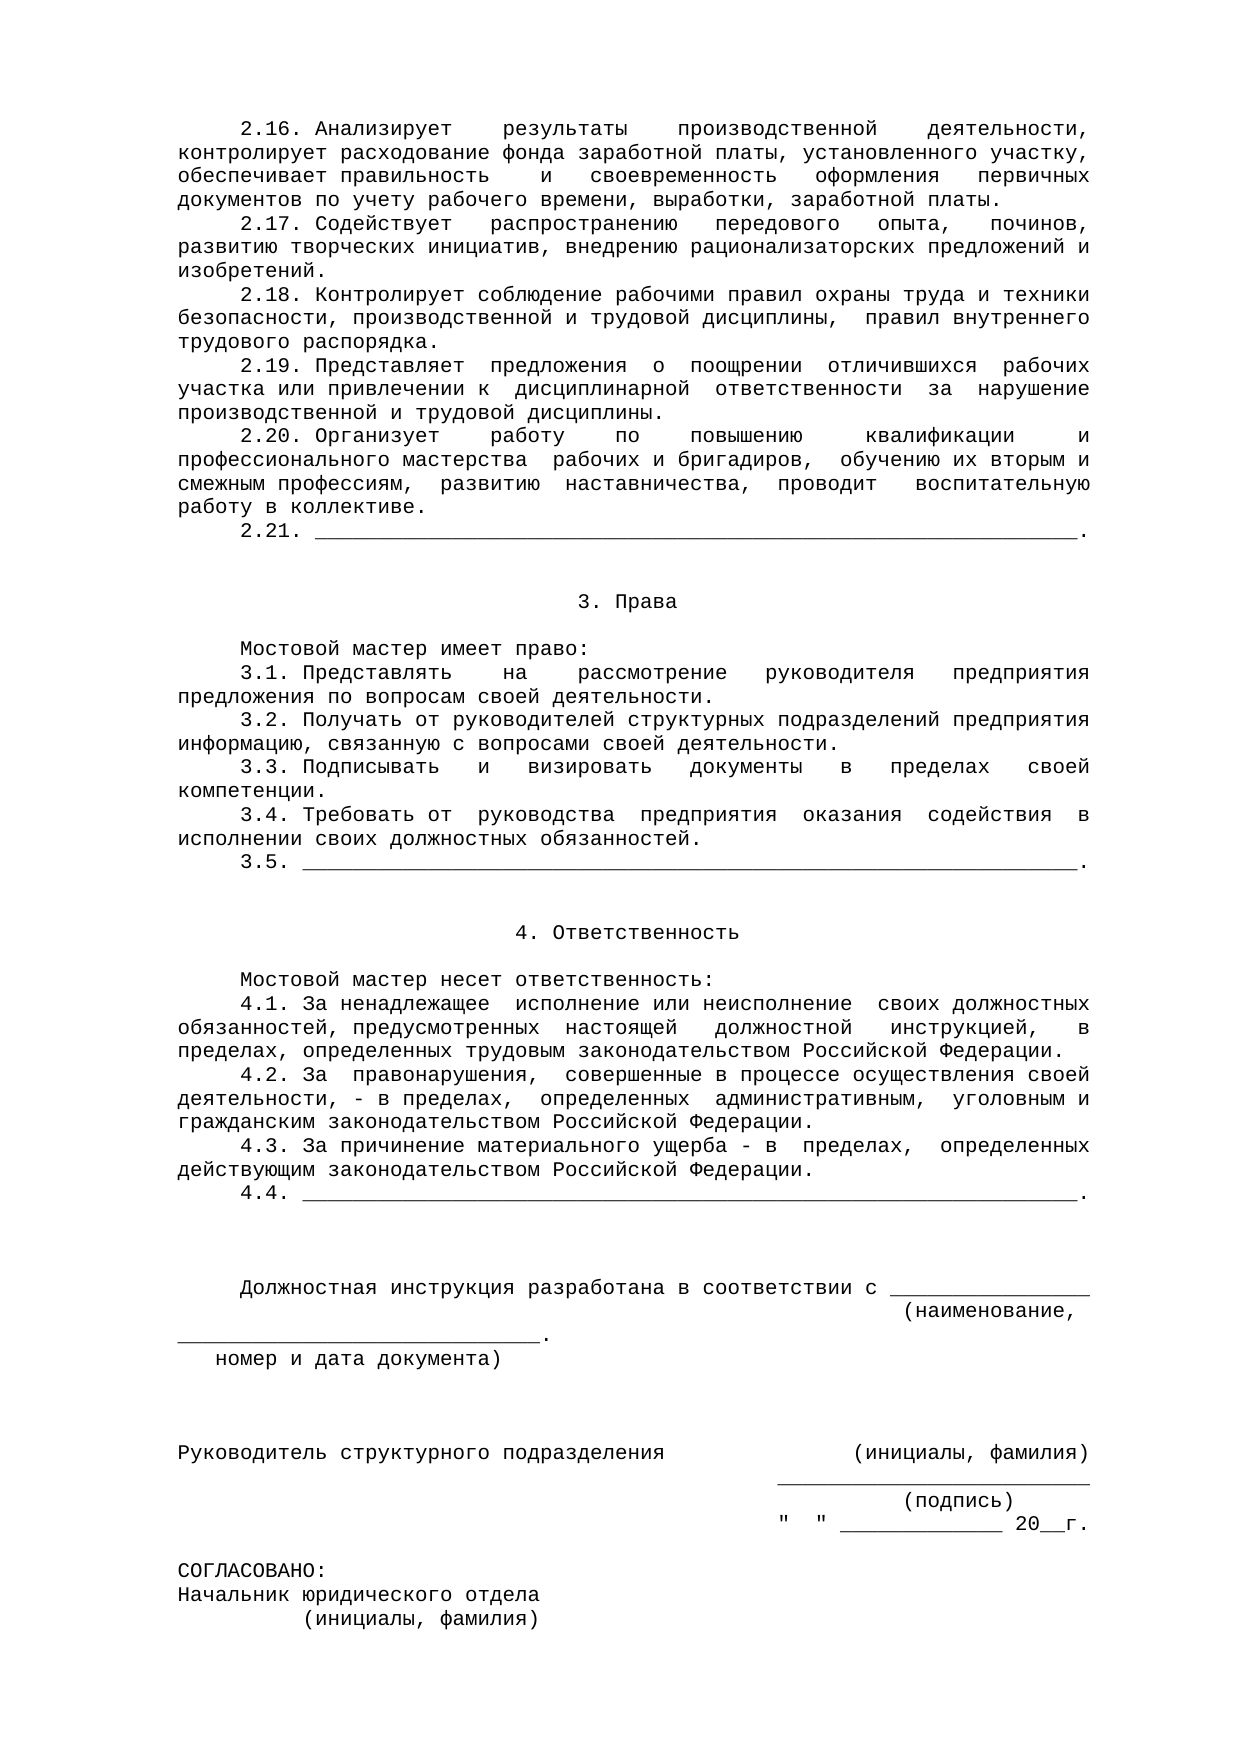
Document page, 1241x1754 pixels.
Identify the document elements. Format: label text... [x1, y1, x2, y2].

text 2.17. Содействует распространению передового опыта, починов, [177, 213, 1152, 236]
text исполнении своих должностных обязанностей. [177, 827, 1152, 851]
text 4.3. За причинение материального ущерба - в пределах, определенных [177, 1135, 1152, 1158]
text Мостовой мастер имеет право: [177, 638, 1152, 662]
text _________________________ [177, 1466, 1152, 1489]
text 3. Права [177, 591, 1152, 615]
text Начальник юридического отдела [177, 1584, 1152, 1608]
text 4.1. За ненадлежащее исполнение или неисполнение своих должностных [177, 993, 1152, 1017]
text деятельности, - в пределах, определенных административным, уголовным и [177, 1088, 1152, 1111]
text гражданским законодательством Российской Федерации. [177, 1111, 1152, 1135]
text профессионального мастерства рабочих и бригадиров, обучению их вторым и [177, 449, 1152, 473]
text 2.18. Контролирует соблюдение рабочими правил охраны труда и техники [177, 284, 1152, 307]
text номер и дата документа) [177, 1348, 1152, 1371]
text компетенции. [177, 780, 1152, 804]
text обеспечивает правильность и своевременность оформления первичных [177, 165, 1152, 189]
text Руководитель структурного подразделения (инициалы, фамилия) [177, 1442, 1152, 1466]
text действующим законодательством Российской Федерации. [177, 1158, 1152, 1182]
text 3.2. Получать от руководителей структурных подразделений предприятия [177, 709, 1152, 733]
text СОГЛАСОВАНО: [177, 1561, 1152, 1584]
text 3.3. Подписывать и визировать документы в пределах своей [177, 757, 1152, 780]
text _____________________________. [177, 1324, 1152, 1348]
text (инициалы, фамилия) [177, 1608, 1152, 1631]
text 2.21. _____________________________________________________________. [177, 520, 1152, 544]
text документов по учету рабочего времени, выработки, заработной платы. [177, 189, 1152, 213]
text производственной и трудовой дисциплины. [177, 402, 1152, 426]
text участка или привлечении к дисциплинарной ответственности за нарушение [177, 378, 1152, 402]
text 4.4. ______________________________________________________________. [177, 1182, 1152, 1206]
text предложения по вопросам своей деятельности. [177, 686, 1152, 709]
text развитию творческих инициатив, внедрению рационализаторских предложений и [177, 236, 1152, 260]
text " " _____________ 20__г. [177, 1513, 1152, 1537]
text изобретений. [177, 260, 1152, 284]
text 4. Ответственность [177, 922, 1152, 946]
text Должностная инструкция разработана в соответствии с ________________ [177, 1277, 1152, 1300]
text трудового распорядка. [177, 331, 1152, 354]
text 2.20. Организует работу по повышению квалификации и [177, 426, 1152, 449]
text 3.5. ______________________________________________________________. [177, 851, 1152, 875]
text обязанностей, предусмотренных настоящей должностной инструкцией, в [177, 1017, 1152, 1040]
text Мостовой мастер несет ответственность: [177, 969, 1152, 993]
text 4.2. За правонарушения, совершенные в процессе осуществления своей [177, 1064, 1152, 1088]
text пределах, определенных трудовым законодательством Российской Федерации. [177, 1040, 1152, 1064]
text (наименование, [177, 1300, 1152, 1324]
text (подпись) [177, 1489, 1152, 1513]
text смежным профессиям, развитию наставничества, проводит воспитательную [177, 473, 1152, 496]
text безопасности, производственной и трудовой дисциплины, правил внутреннего [177, 307, 1152, 331]
text контролирует расходование фонда заработной платы, установленного участку, [177, 142, 1152, 165]
text работу в коллективе. [177, 496, 1152, 520]
text 3.4. Требовать от руководства предприятия оказания содействия в [177, 804, 1152, 827]
text 2.19. Представляет предложения о поощрении отличившихся рабочих [177, 354, 1152, 378]
text 2.16. Анализирует результаты производственной деятельности, [177, 118, 1152, 142]
text информацию, связанную с вопросами своей деятельности. [177, 733, 1152, 757]
text 3.1. Представлять на рассмотрение руководителя предприятия [177, 662, 1152, 686]
